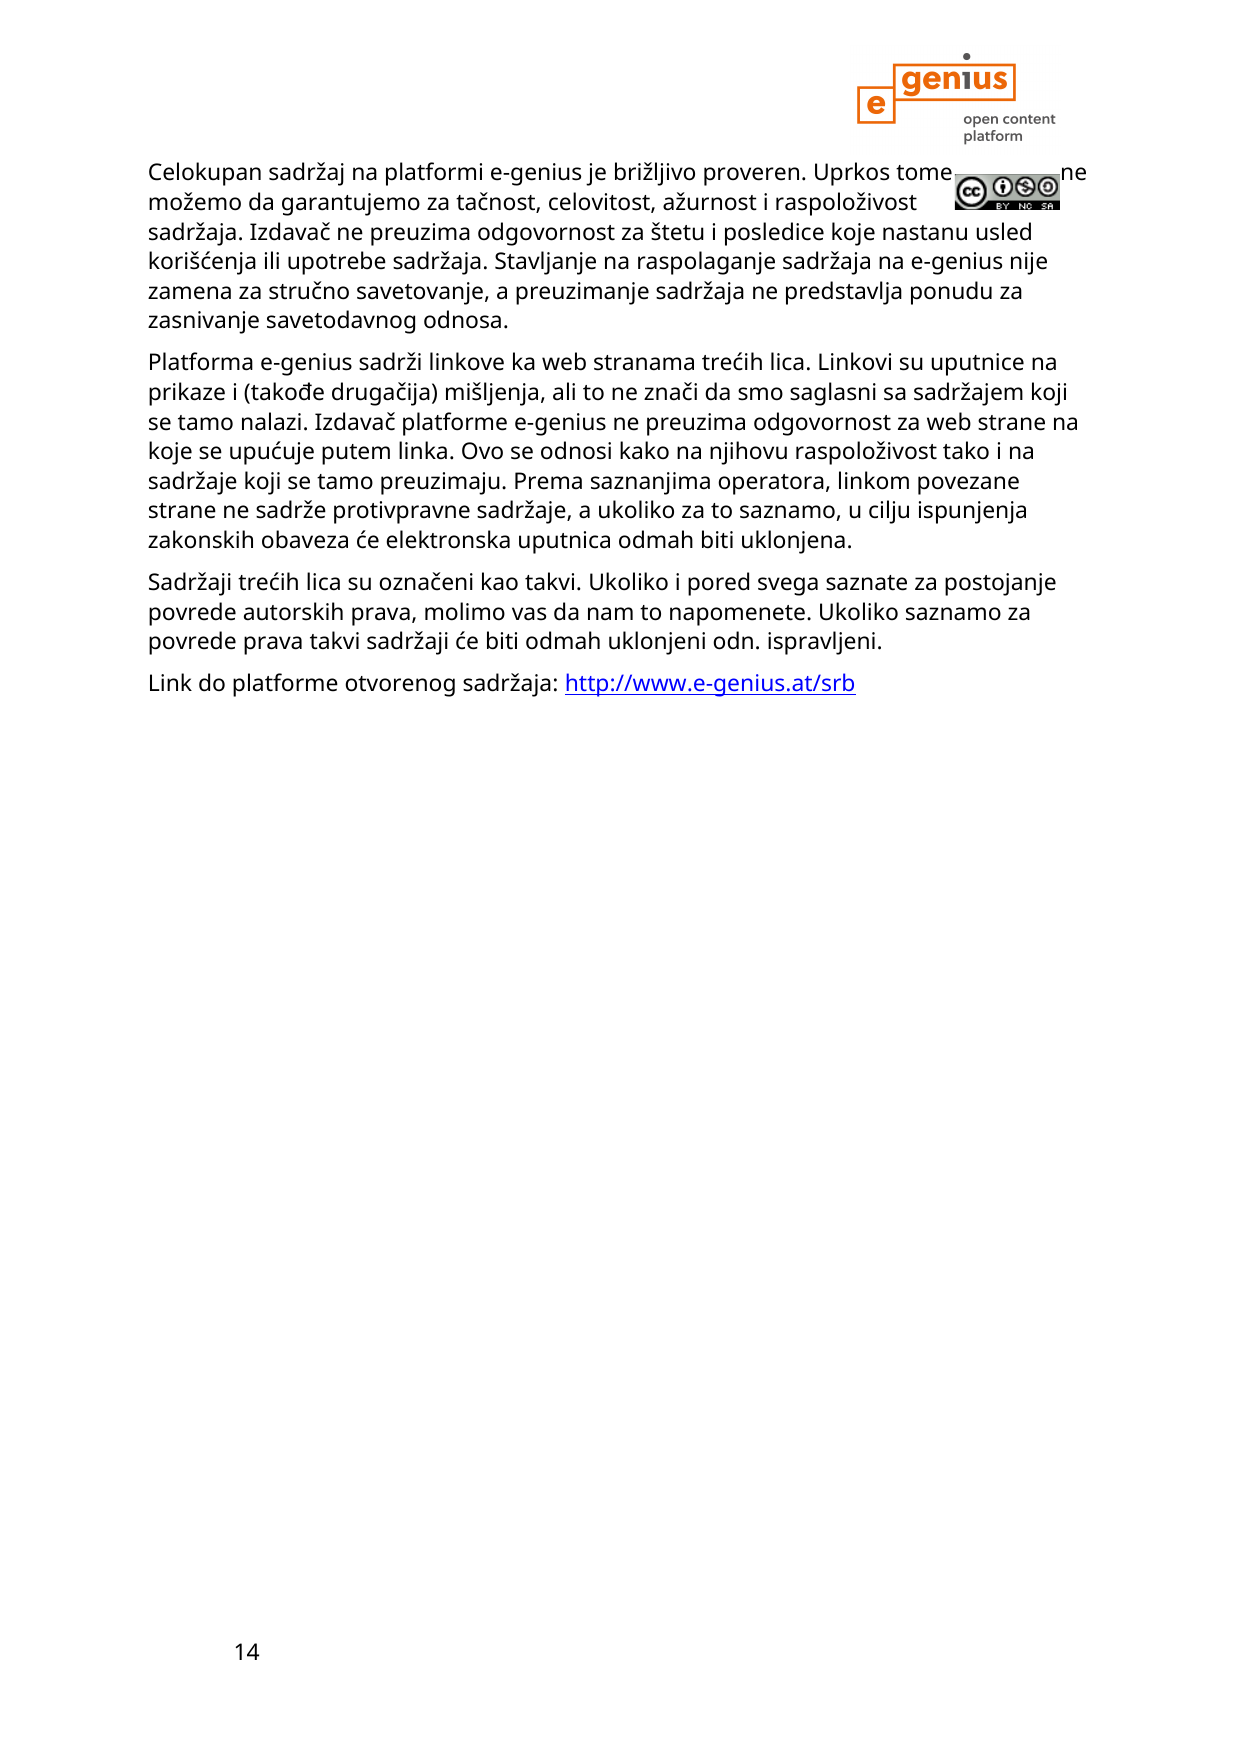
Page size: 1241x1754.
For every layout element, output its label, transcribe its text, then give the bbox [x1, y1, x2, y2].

text Sadržaji trećih lica su označeni kao takvi. Ukoliko i pored svega saznate za postojanje povrede autorskih prava, molimo vas da nam to napomenete. Ukoliko saznamo za povrede prava takvi sadržaji će biti odmah uklonjeni odn. ispravljeni. [148, 567, 1093, 655]
text Celokupan sadržaj na platformi e-genius je brižljivo proveren. Uprkos tome ne možemo da garantujemo za tačnost, celovitost, ažurnost i raspoloživost sadržaja. Izdavač ne preuzima odgovornost za štetu i posledice koje nastanu usled korišćenja ili upotrebe sadržaja. Stavljanje na raspolaganje sadržaja na e-genius nije zamena za stručno savetovanje, a preuzimanje sadržaja ne predstavlja ponudu za zasnivanje savetodavnog odnosa. [148, 157, 1093, 334]
text Platforma e-genius sadrži linkove ka web stranama trećih lica. Linkovi su uputnice na prikaze i (takođe drugačija) mišljenja, ali to ne znači da smo saglasni sa sadržajem koji se tamo nalazi. Izdavač platforme e-genius ne preuzima odgovornost za web strane na koje se upućuje putem linka. Ovo se odnosi kako na njihovu raspoloživost tako i na sadržaje koji se tamo preuzimaju. Prema saznanjima operatora, linkom povezane strane ne sadrže protivpravne sadržaje, a ukoliko za to saznamo, u cilju ispunjenja zakonskih obaveza će elektronska uputnica odmah biti uklonjena. [148, 347, 1093, 554]
text Link do platforme otvorenog sadržaja: http://www.e-genius.at/srb [148, 668, 1093, 697]
